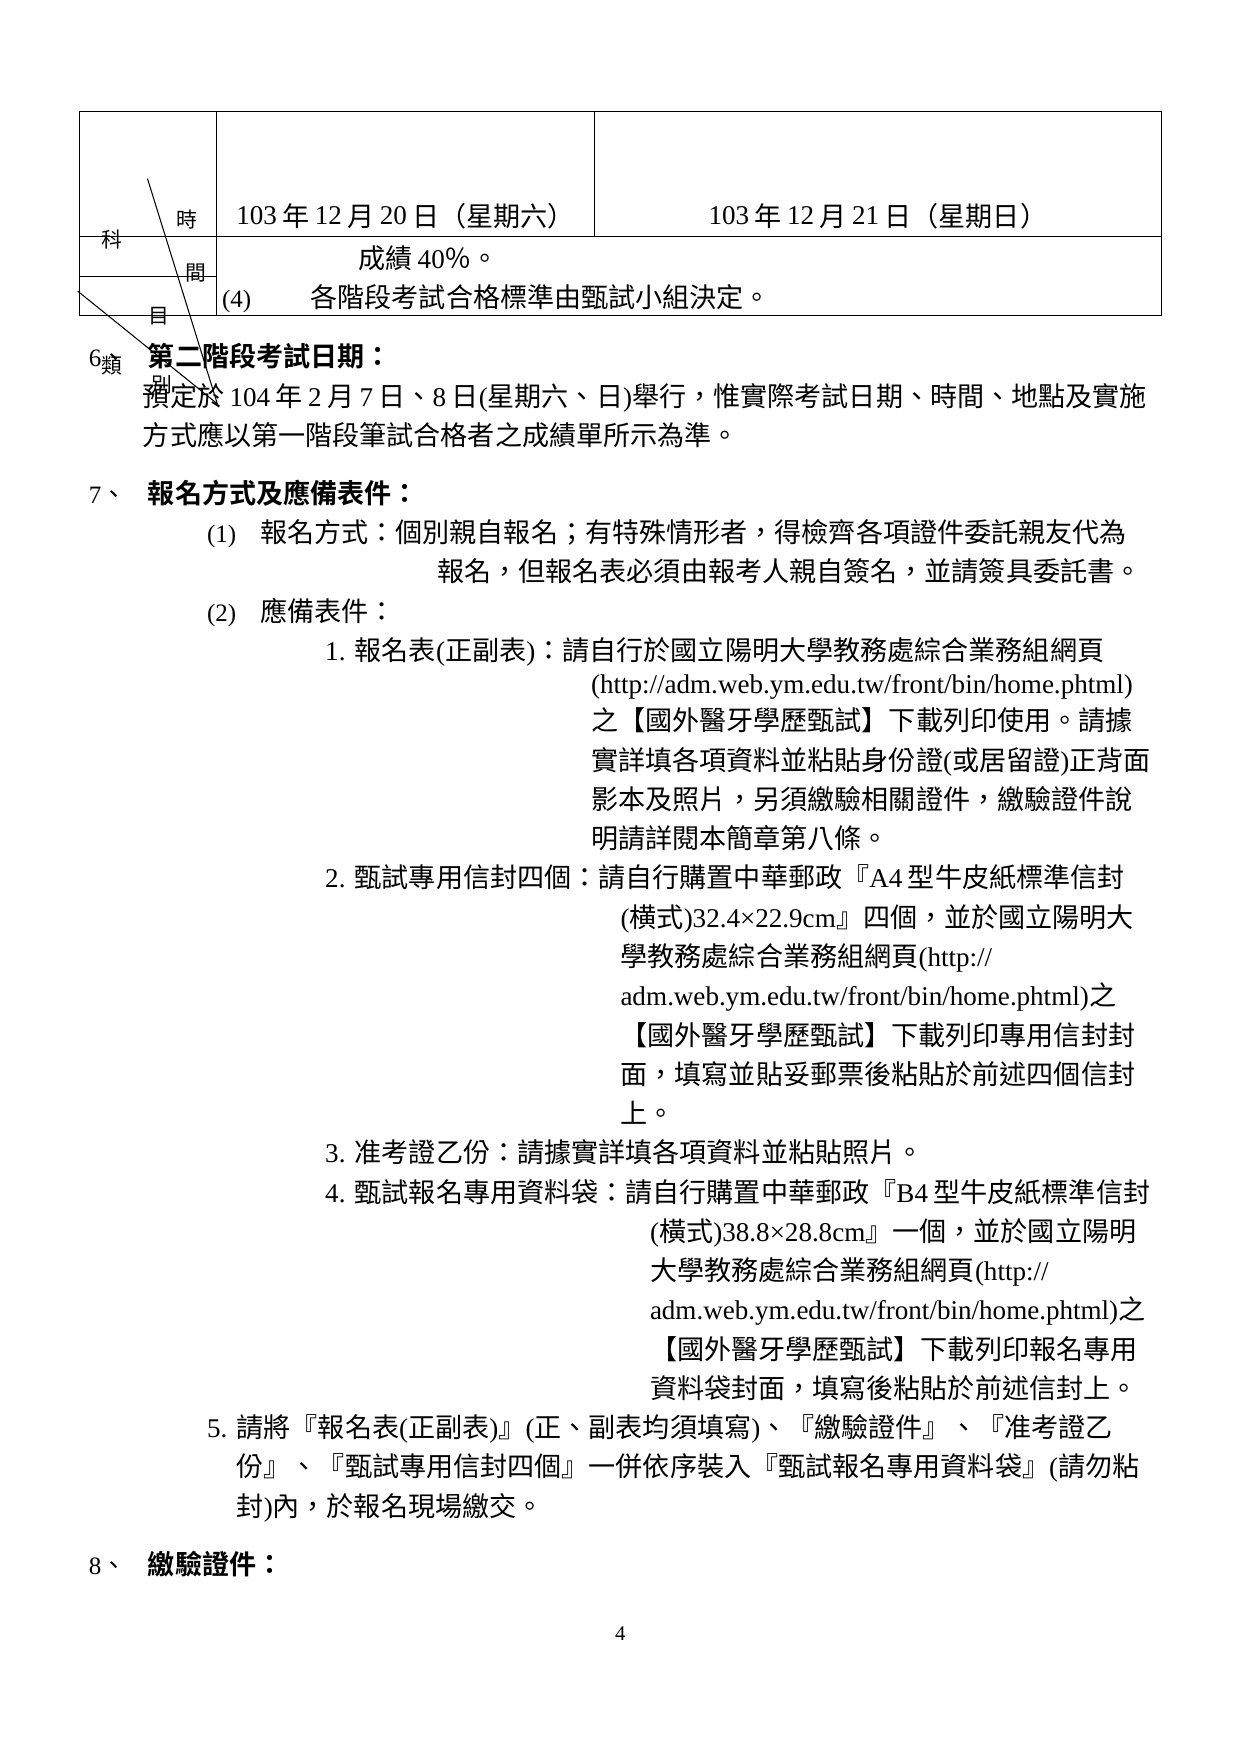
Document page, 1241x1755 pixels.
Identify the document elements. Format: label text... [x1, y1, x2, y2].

list 請將『報名表(正副表)』(正、副表均須填寫)、『繳驗證件』、『准考證乙份』、『甄試專用信封四個』一併依序裝入『甄試報名專用資料袋』(請勿粘封)內，於報名現場繳交。 [207, 1406, 1152, 1524]
list 甄試報名專用資料袋：請自行購置中華郵政『B4型牛皮紙標準信封(橫式)38.8×28.8cm』一個，並於國立陽明大學教務處綜合業務組網頁(http://adm.web.ym.edu.tw/front/bin/home.phtml)之【國外醫牙學歷甄試】下載列印報名專用資料袋封面，填寫後粘貼於前述信封上。 [325, 1171, 1152, 1406]
text 預定於104年2月7日、8日(星期六、日)舉行，惟實際考試日期、時間、地點及實施方式應以第一階段筆試合格者之成績單所示為準。 [143, 374, 1152, 453]
list 報名方式及應備表件： [89, 472, 1152, 511]
table_cell 甄試分二階段實施： 1.醫學系： 第一階段為基礎醫學及臨床醫學筆試，第二階段為臨床實務考試。 2.牙醫學系： 第一階段為基礎醫學、基礎牙醫學及臨床牙醫學筆試，第二階段為臨床實務考試--人頭模型上之模擬臨床操作。 第一階段筆試成績未達合格標準或有一科目得零分者，不得參加第二階段臨床實務考試。 第一階段筆試平均成績占總成績60％，第二階段臨床實務考試成績占總成績40％。 各階段考試合格標準由甄試小組決定。 [217, 237, 1161, 315]
list 第二階段考試日期： [135, 335, 207, 374]
table_cell 備 註 [80, 237, 176, 276]
table_header [80, 112, 216, 236]
table_cell 備 註 [80, 295, 105, 315]
table_cell 備 註 [167, 237, 216, 276]
table_header 103年12月20日（星期六） [217, 112, 594, 236]
list 第二階段考試日期： [89, 335, 178, 374]
table_cell 備 註 [179, 277, 216, 315]
list 繳驗證件： [89, 1543, 1152, 1582]
list 報名方式：個別親自報名；有特殊情形者，得檢齊各項證件委託親友代為報名，但報名表必須由報考人親自簽名，並請簽具委託書。 [207, 511, 1152, 589]
list 准考證乙份：請據實詳填各項資料並粘貼照片。 [325, 1131, 1152, 1171]
list 應備表件： [207, 589, 1152, 629]
table_cell 備 註 [80, 277, 188, 315]
list 第二階段考試日期： [197, 335, 1152, 374]
list 甄試專用信封四個：請自行購置中華郵政『A4型牛皮紙標準信封(横式)32.4×22.9cm』四個，並於國立陽明大學教務處綜合業務組網頁(http://adm.web.ym.edu.tw/front/bin/home.phtml)之【國外醫牙學歷甄試】下載列印專用信封封面，填寫並貼妥郵票後粘貼於前述四個信封上。 [325, 856, 1152, 1131]
table_header 103年12月21日（星期日） [595, 112, 1161, 236]
list 報名表(正副表)：請自行於國立陽明大學教務處綜合業務組網頁(http://adm.web.ym.edu.tw/front/bin/home.phtml)之【國外醫牙學歷甄試】下載列印使用。請據實詳填各項資料並粘貼身份證(或居留證)正背面影本及照片，另須繳驗相關證件，繳驗證件說明請詳閱本簡章第八條。 [325, 629, 1152, 856]
